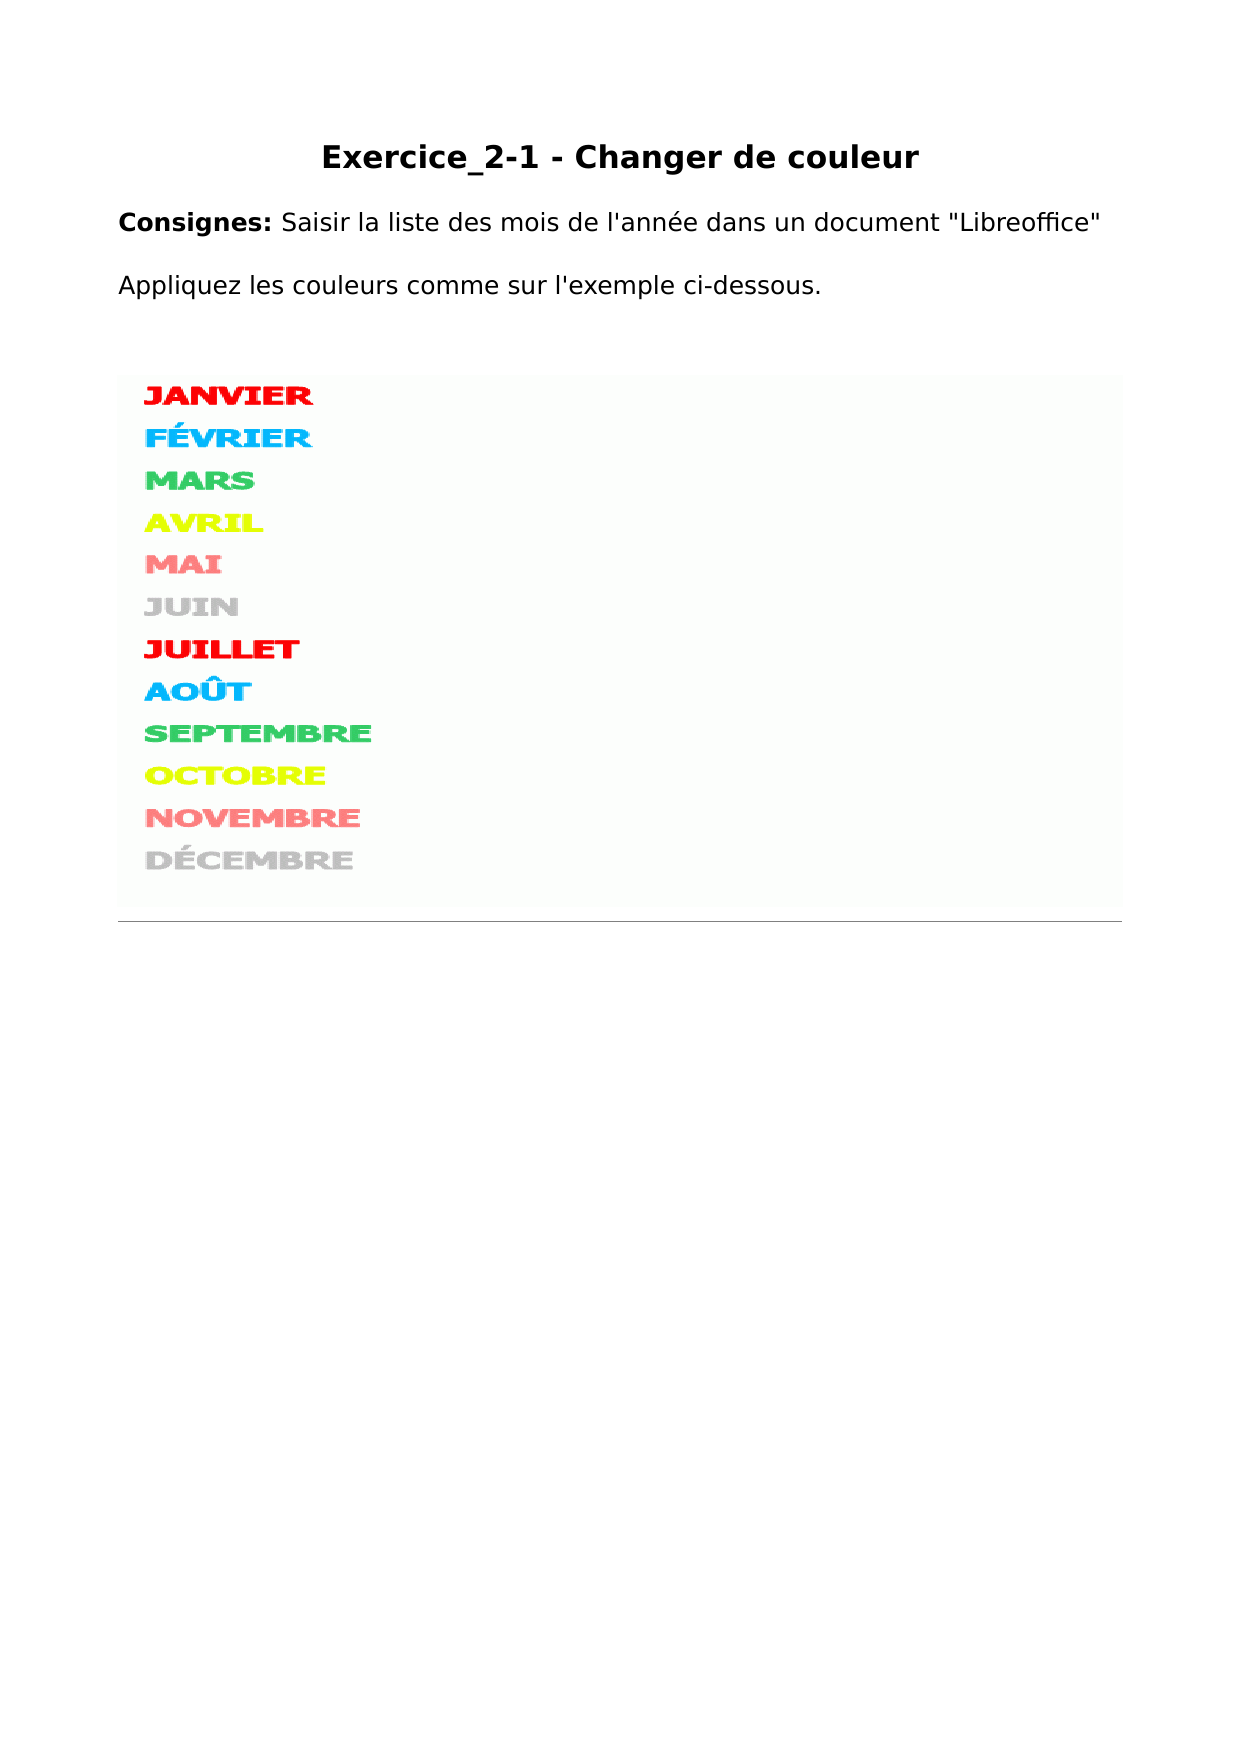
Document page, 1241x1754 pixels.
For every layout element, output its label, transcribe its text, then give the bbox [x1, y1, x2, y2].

subtitle Consignes: Saisir la liste des mois de l'année dans un document "Libreoffice" [118, 209, 1122, 238]
subtitle Exercice_2-1 - Changer de couleur [118, 139, 1122, 175]
subtitle Appliquez les couleurs comme sur l'exemple ci-dessous. [118, 271, 1122, 300]
picture [117, 375, 1124, 907]
